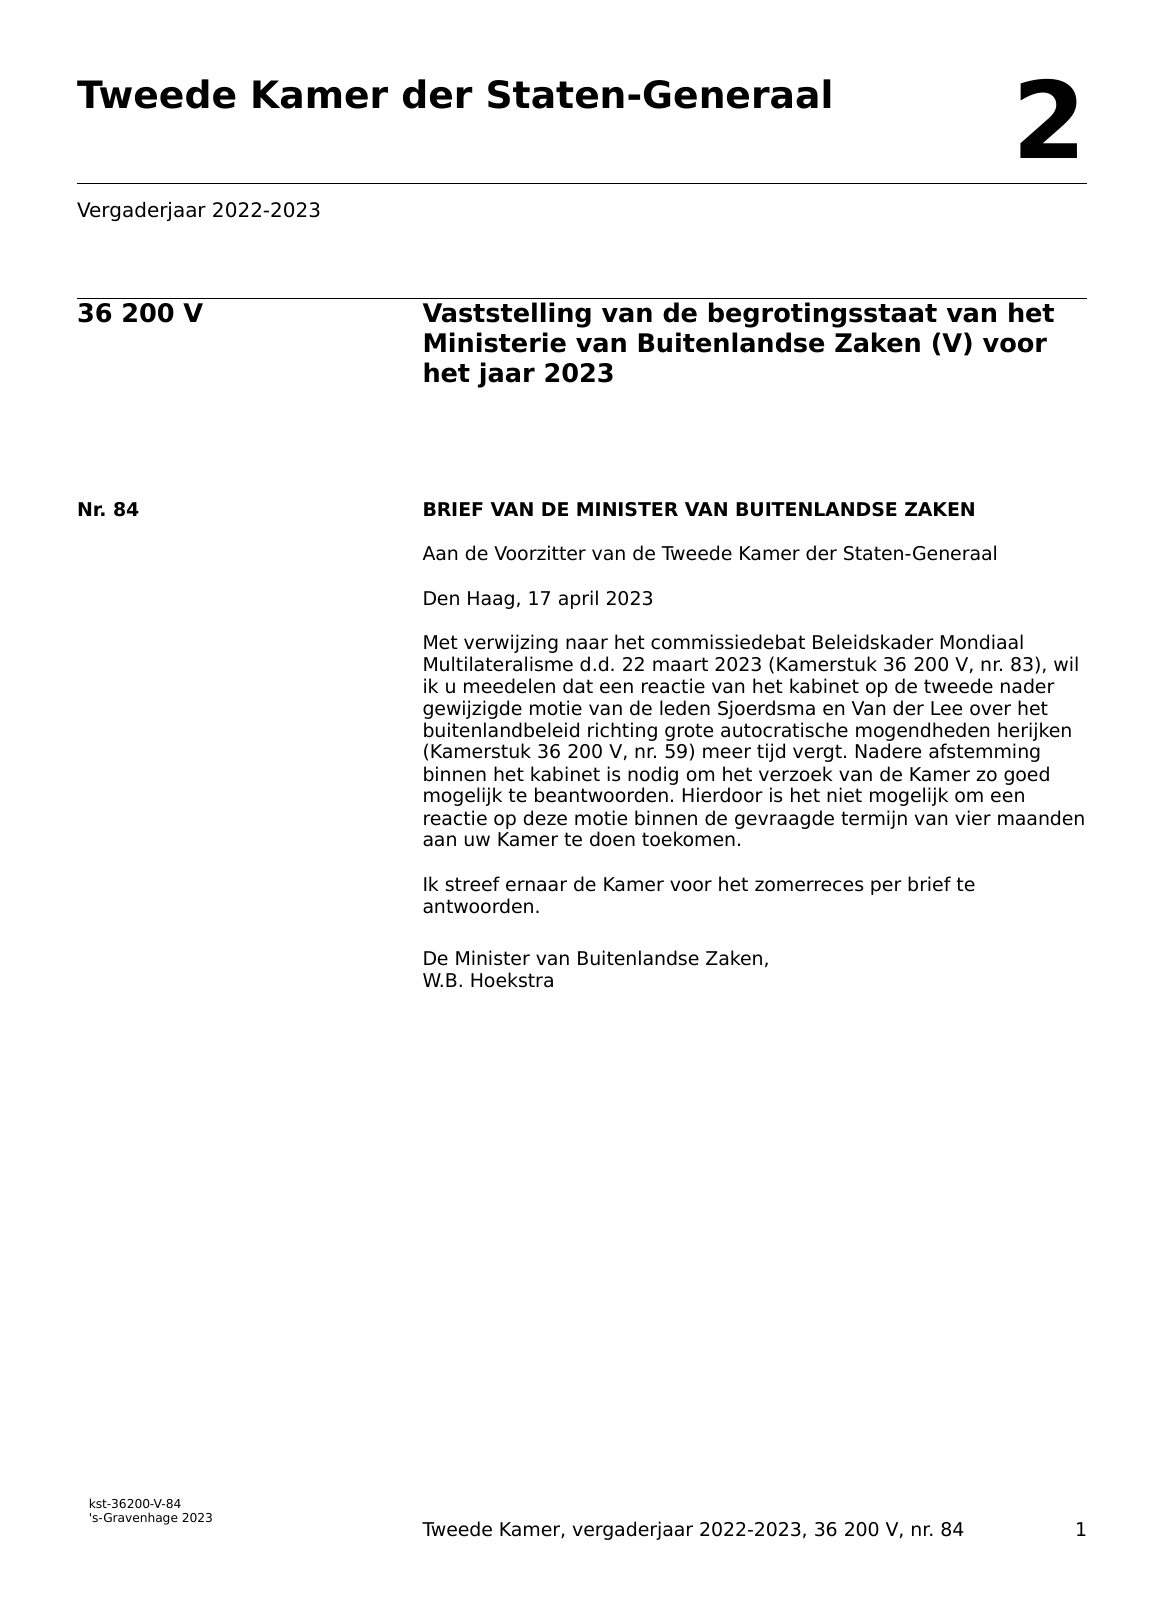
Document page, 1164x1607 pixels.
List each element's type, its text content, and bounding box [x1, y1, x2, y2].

table_header Tweede Kamer der Staten-Generaal [77, 59, 886, 183]
text Den Haag, 17 april 2023 [422, 587, 1087, 609]
text 's-Gravenhage 2023 [88, 1511, 323, 1525]
table_cell Vergaderjaar 2022-2023 [77, 184, 1087, 298]
subtitle Nr. 84 BRIEF VAN DE MINISTER VAN BUITENLANDSE ZAKEN [77, 499, 1087, 521]
text Aan de Voorzitter van de Tweede Kamer der Staten-Generaal [422, 543, 1087, 565]
text De Minister van Buitenlandse Zaken, W.B. Hoekstra [422, 947, 1087, 991]
table_header 2 [886, 59, 1087, 183]
text kst-36200-V-84 [88, 1497, 323, 1511]
text Met verwijzing naar het commissiedebat Beleidskader Mondiaal Multilateralisme d.d. 22 maart 2023 (Kamerstuk 36 200 V, nr. 83), wil ik u meedelen dat een reactie van het kabinet op de tweede nader gewijzigde motie van de leden Sjoerdsma en Van der Lee over het buitenlandbeleid richting grote autocratische mogendheden herijken (Kamerstuk 36 200 V, nr. 59) meer tijd vergt. Nadere afstemming binnen het kabinet is nodig om het verzoek van de Kamer zo goed mogelijk te beantwoorden. Hierdoor is het niet mogelijk om een reactie op deze motie binnen de gevraagde termijn van vier maanden aan uw Kamer te doen toekomen. [422, 632, 1087, 851]
subtitle 36 200 V Vaststelling van de begrotingsstaat van het Ministerie van Buitenlandse Zaken (V) voor het jaar 2023 [77, 299, 1087, 388]
text Ik streef ernaar de Kamer voor het zomerreces per brief te antwoorden. [422, 873, 1087, 917]
